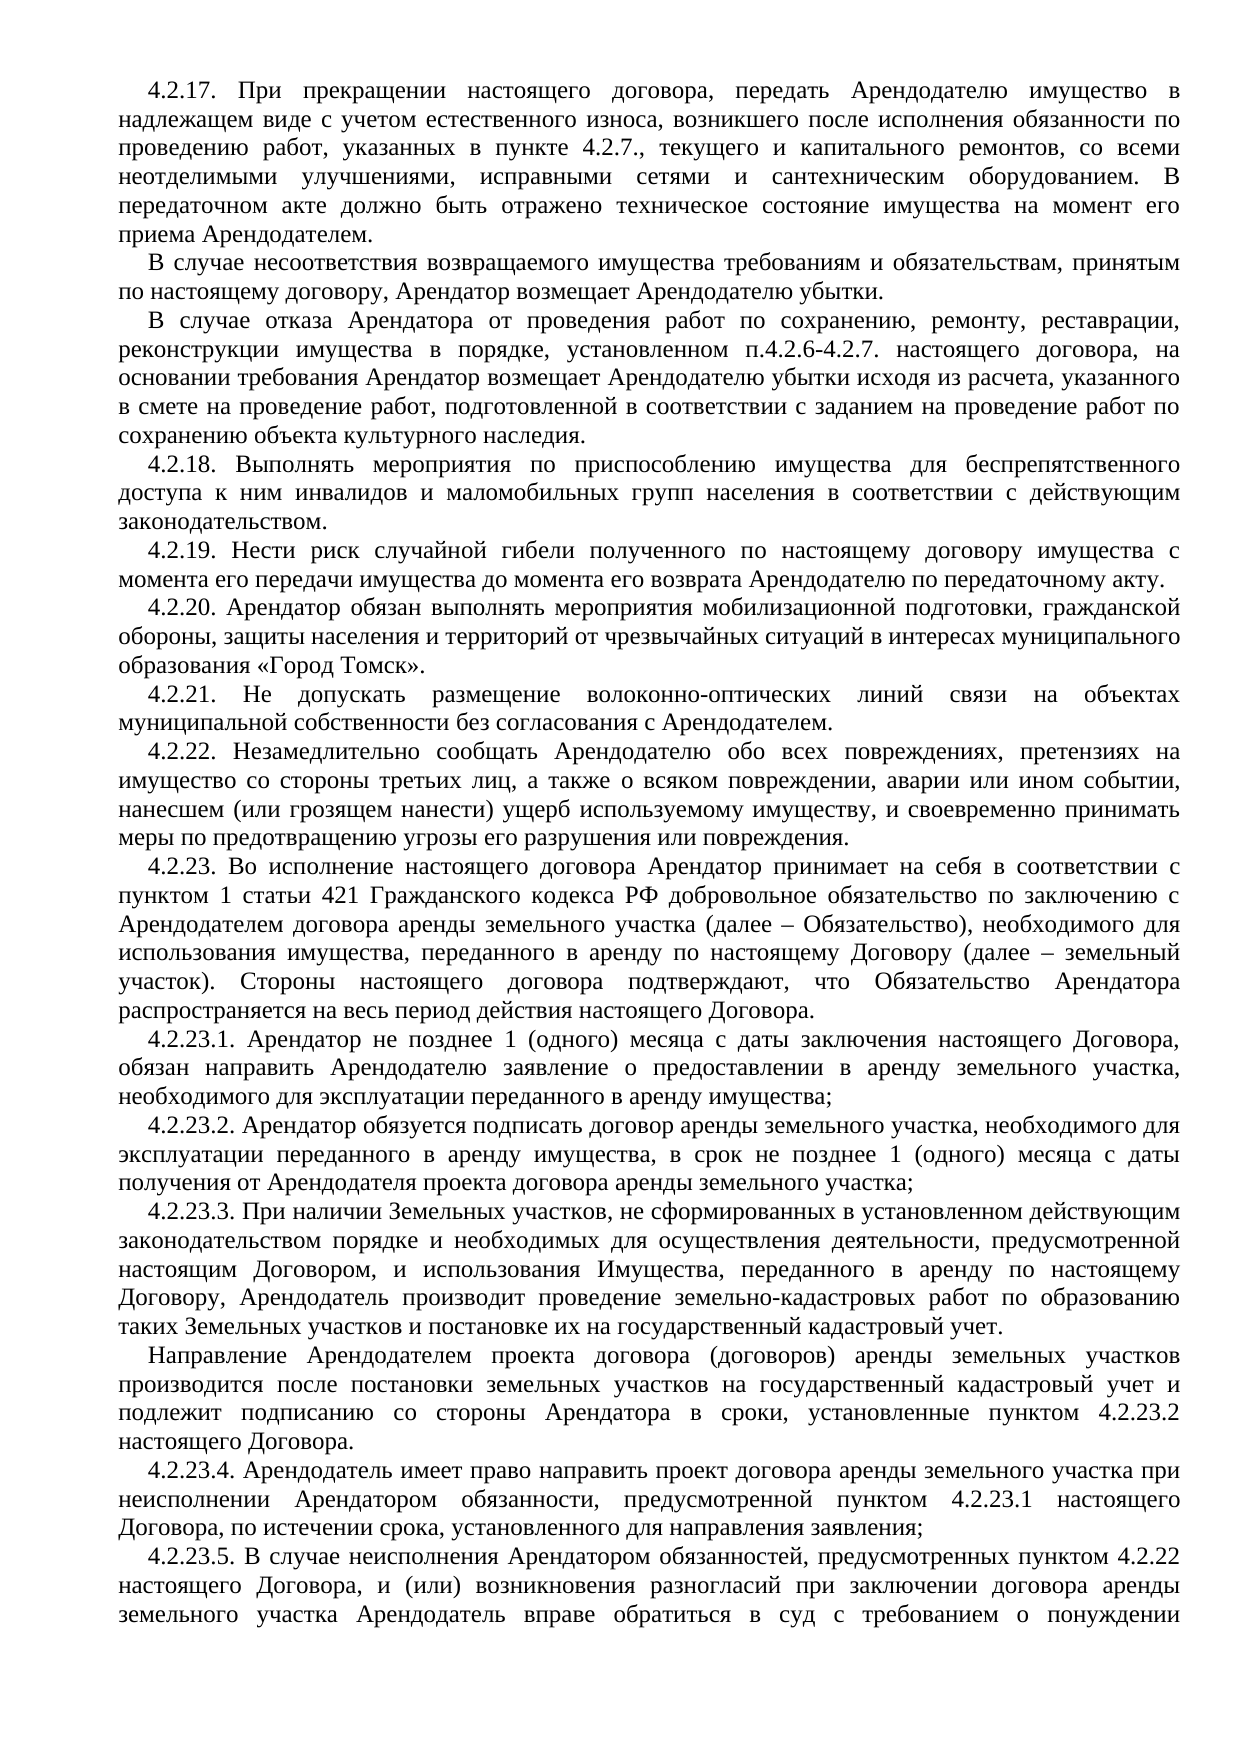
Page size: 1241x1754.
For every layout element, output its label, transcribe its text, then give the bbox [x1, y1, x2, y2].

text 4.2.20. Арендатор обязан выполнять мероприятия мобилизационной подготовки, гражданской обороны, защиты населения и территорий от чрезвычайных ситуаций в интересах муниципального образования «Город Томск». [118, 592, 1181, 679]
text 4.2.23.3. При наличии Земельных участков, не сформированных в установленном действующим законодательством порядке и необходимых для осуществления деятельности, предусмотренной настоящим Договором, и использования Имущества, переданного в аренду по настоящему Договору, Арендодатель производит проведение земельно-кадастровых работ по образованию таких Земельных участков и постановке их на государственный кадастровый учет. [118, 1196, 1181, 1340]
text 4.2.23.4. Арендодатель имеет право направить проект договора аренды земельного участка при неисполнении Арендатором обязанности, предусмотренной пунктом 4.2.23.1 настоящего Договора, по истечении срока, установленного для направления заявления; [118, 1455, 1181, 1541]
text 4.2.23.5. В случае неисполнения Арендатором обязанностей, предусмотренных пунктом 4.2.22 настоящего Договора, и (или) возникновения разногласий при заключении договора аренды земельного участка Арендодатель вправе обратиться в суд с требованием о понуждении [118, 1541, 1181, 1627]
text 4.2.21. Не допускать размещение волоконно-оптических линий связи на объектах муниципальной собственности без согласования с Арендодателем. [118, 679, 1181, 736]
text В случае несоответствия возвращаемого имущества требованиям и обязательствам, принятым по настоящему договору, Арендатор возмещает Арендодателю убытки. [118, 247, 1181, 305]
text 4.2.23. Во исполнение настоящего договора Арендатор принимает на себя в соответствии с пунктом 1 статьи 421 Гражданского кодекса РФ добровольное обязательство по заключению с Арендодателем договора аренды земельного участка (далее – Обязательство), необходимого для использования имущества, переданного в аренду по настоящему Договору (далее – земельный участок). Стороны настоящего договора подтверждают, что Обязательство Арендатора распространяется на весь период действия настоящего Договора. [118, 851, 1181, 1024]
text 4.2.17. При прекращении настоящего договора, передать Арендодателю имущество в надлежащем виде с учетом естественного износа, возникшего после исполнения обязанности по проведению работ, указанных в пункте 4.2.7., текущего и капитального ремонтов, со всеми неотделимыми улучшениями, исправными сетями и сантехническим оборудованием. В передаточном акте должно быть отражено техническое состояние имущества на момент его приема Арендодателем. [118, 75, 1181, 247]
text 4.2.18. Выполнять мероприятия по приспособлению имущества для беспрепятственного доступа к ним инвалидов и маломобильных групп населения в соответствии с действующим законодательством. [118, 449, 1181, 535]
text 4.2.23.1. Арендатор не позднее 1 (одного) месяца с даты заключения настоящего Договора, обязан направить Арендодателю заявление о предоставлении в аренду земельного участка, необходимого для эксплуатации переданного в аренду имущества; [118, 1024, 1181, 1110]
text В случае отказа Арендатора от проведения работ по сохранению, ремонту, реставрации, реконструкции имущества в порядке, установленном п.4.2.6-4.2.7. настоящего договора, на основании требования Арендатор возмещает Арендодателю убытки исходя из расчета, указанного в смете на проведение работ, подготовленной в соответствии с заданием на проведение работ по сохранению объекта культурного наследия. [118, 305, 1181, 449]
text 4.2.19. Нести риск случайной гибели полученного по настоящему договору имущества с момента его передачи имущества до момента его возврата Арендодателю по передаточному акту. [118, 535, 1181, 592]
text 4.2.22. Незамедлительно сообщать Арендодателю обо всех повреждениях, претензиях на имущество со стороны третьих лиц, а также о всяком повреждении, аварии или ином событии, нанесшем (или грозящем нанести) ущерб используемому имуществу, и своевременно принимать меры по предотвращению угрозы его разрушения или повреждения. [118, 736, 1181, 851]
text 4.2.23.2. Арендатор обязуется подписать договор аренды земельного участка, необходимого для эксплуатации переданного в аренду имущества, в срок не позднее 1 (одного) месяца с даты получения от Арендодателя проекта договора аренды земельного участка; [118, 1110, 1181, 1196]
text Направление Арендодателем проекта договора (договоров) аренды земельных участков производится после постановки земельных участков на государственный кадастровый учет и подлежит подписанию со стороны Арендатора в сроки, установленные пунктом 4.2.23.2 настоящего Договора. [118, 1340, 1181, 1455]
